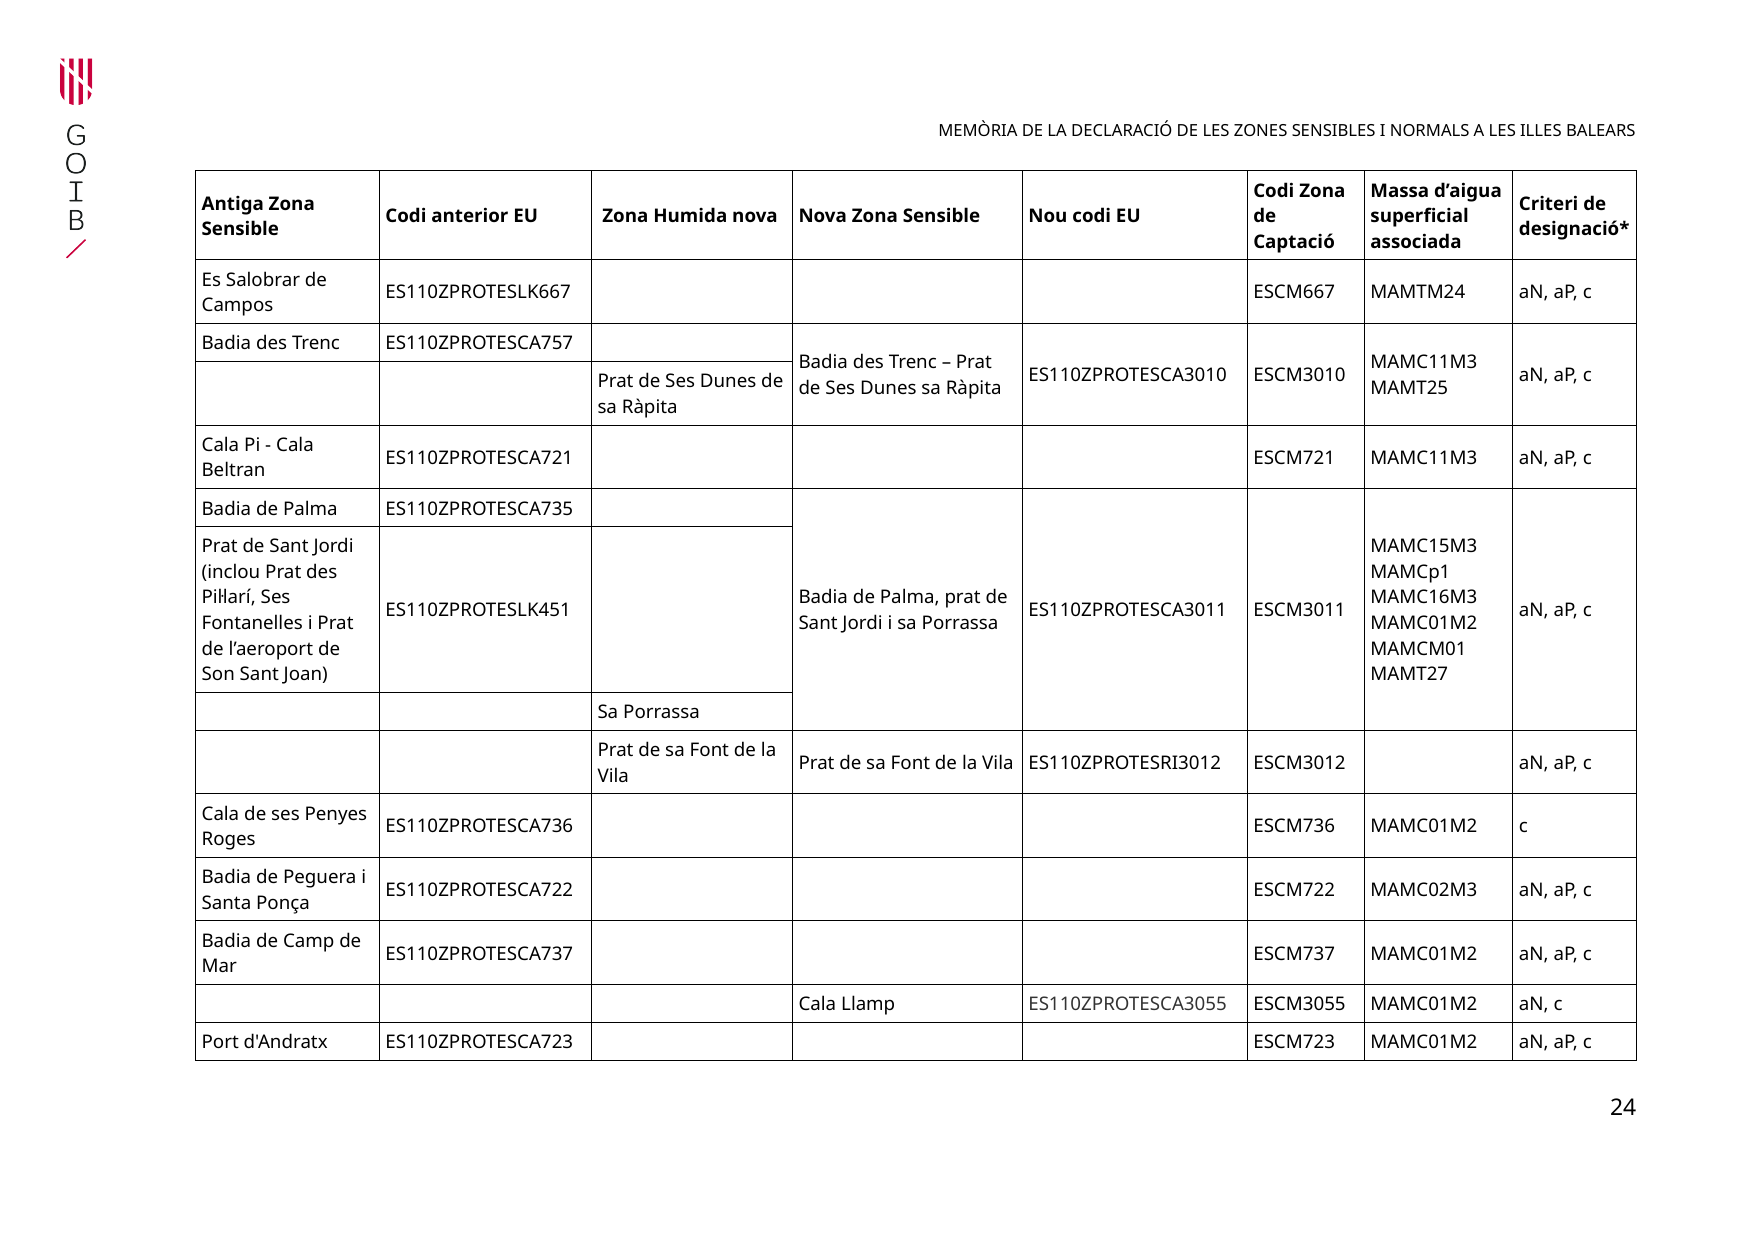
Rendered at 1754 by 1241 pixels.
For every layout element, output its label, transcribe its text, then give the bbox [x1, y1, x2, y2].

table_cell [1023, 794, 1247, 857]
table_cell MAMC01M2 [1365, 1023, 1512, 1060]
table_cell [196, 693, 379, 730]
table_cell ES110ZPROTESLK667 [380, 260, 591, 323]
table_header Zona Humida nova [592, 171, 792, 259]
table_cell Prat de sa Font de la Vila [793, 731, 1022, 793]
table_cell [196, 362, 379, 424]
table_cell aN, aP, c [1513, 489, 1636, 730]
table_cell ESCM736 [1248, 794, 1364, 857]
table_cell ES110ZPROTESCA735 [380, 489, 591, 526]
table_cell aN, aP, c [1513, 858, 1636, 920]
table_cell aN, aP, c [1513, 324, 1636, 424]
table_cell [793, 858, 1022, 920]
table_cell [793, 794, 1022, 857]
table_header Criteri de designació* [1513, 171, 1636, 259]
table_cell ESCM3010 [1248, 324, 1364, 424]
table_cell ES110ZPROTESRI3012 [1023, 731, 1247, 793]
table_cell Cala Pi - Cala Beltran [196, 426, 379, 488]
table_header Codi anterior EU [380, 171, 591, 259]
table_cell Badia de Palma [196, 489, 379, 526]
table_cell ESCM3012 [1248, 731, 1364, 793]
table_cell MAMC01M2 [1365, 921, 1512, 984]
table_cell MAMC11M3 MAMT25 [1365, 324, 1512, 424]
table_cell Es Salobrar de Campos [196, 260, 379, 323]
table_cell Badia des Trenc – Prat de Ses Dunes sa Ràpita [793, 324, 1022, 424]
table_cell [1365, 731, 1512, 793]
table_cell Port d'Andratx [196, 1023, 379, 1060]
table_cell Prat de Ses Dunes de sa Ràpita [592, 362, 792, 424]
table_cell ESCM722 [1248, 858, 1364, 920]
table_cell Badia de Camp de Mar [196, 921, 379, 984]
table_cell ESCM3055 [1248, 985, 1364, 1022]
table_cell Prat de Sant Jordi (inclou Prat des Pil·larí, Ses Fontanelles i Prat de l’aeroport de Son Sant Joan) [196, 527, 379, 692]
table_cell aN, aP, c [1513, 260, 1636, 323]
table_cell ES110ZPROTESCA757 [380, 324, 591, 361]
table_cell ESCM721 [1248, 426, 1364, 488]
table_cell [793, 921, 1022, 984]
table_cell [592, 1023, 792, 1060]
table_cell ESCM667 [1248, 260, 1364, 323]
table_header Antiga Zona Sensible [196, 171, 379, 259]
table_cell ES110ZPROTESCA736 [380, 794, 591, 857]
table_cell aN, aP, c [1513, 731, 1636, 793]
table_cell Cala de ses Penyes Roges [196, 794, 379, 857]
table_cell ES110ZPROTESCA721 [380, 426, 591, 488]
table_cell aN, c [1513, 985, 1636, 1022]
table_cell [380, 362, 591, 424]
table_cell [793, 1023, 1022, 1060]
table_cell ES110ZPROTESLK451 [380, 527, 591, 692]
table_cell [1023, 1023, 1247, 1060]
table_cell c [1513, 794, 1636, 857]
table_cell [380, 693, 591, 730]
table_cell [1023, 426, 1247, 488]
picture [31, 36, 121, 288]
table_cell Badia de Peguera i Santa Ponça [196, 858, 379, 920]
table_cell ESCM723 [1248, 1023, 1364, 1060]
table_cell [592, 985, 792, 1022]
table_header Nova Zona Sensible [793, 171, 1022, 259]
table_cell MAMC01M2 [1365, 794, 1512, 857]
table_cell MAMC11M3 [1365, 426, 1512, 488]
table_cell [1023, 921, 1247, 984]
table_cell Badia des Trenc [196, 324, 379, 361]
table_cell Cala Llamp [793, 985, 1022, 1022]
table_header Massa d’aigua superficial associada [1365, 171, 1512, 259]
table_cell Sa Porrassa [592, 693, 792, 730]
table_cell ESCM737 [1248, 921, 1364, 984]
table_header Codi Zona de Captació [1248, 171, 1364, 259]
table_cell [592, 260, 792, 323]
table_cell aN, aP, c [1513, 426, 1636, 488]
table_cell aN, aP, c [1513, 1023, 1636, 1060]
table_cell aN, aP, c [1513, 921, 1636, 984]
table_header Nou codi EU [1023, 171, 1247, 259]
table_cell [592, 858, 792, 920]
table_cell [380, 731, 591, 793]
table_cell [592, 794, 792, 857]
table_cell [793, 426, 1022, 488]
table_cell ES110ZPROTESCA737 [380, 921, 591, 984]
table_cell [592, 921, 792, 984]
table_cell [592, 489, 792, 526]
table_cell MAMC01M2 [1365, 985, 1512, 1022]
table_cell ES110ZPROTESCA3011 [1023, 489, 1247, 730]
table_cell [592, 426, 792, 488]
table_cell ES110ZPROTESCA722 [380, 858, 591, 920]
table_cell Prat de sa Font de la Vila [592, 731, 792, 793]
table_cell MAMC15M3 MAMCp1 MAMC16M3 MAMC01M2 MAMCM01 MAMT27 [1365, 489, 1512, 730]
table_cell ES110ZPROTESCA3010 [1023, 324, 1247, 424]
table_cell MAMTM24 [1365, 260, 1512, 323]
table_cell [592, 527, 792, 692]
table_cell [380, 985, 591, 1022]
table_cell [1023, 858, 1247, 920]
table_cell MAMC02M3 [1365, 858, 1512, 920]
table_cell [1023, 260, 1247, 323]
table_cell Badia de Palma, prat de Sant Jordi i sa Porrassa [793, 489, 1022, 730]
table_cell ES110ZPROTESCA723 [380, 1023, 591, 1060]
table_cell ESCM3011 [1248, 489, 1364, 730]
table_cell ES110ZPROTESCA3055 [1023, 985, 1247, 1022]
table_cell [793, 260, 1022, 323]
table_cell [196, 985, 379, 1022]
table_cell [592, 324, 792, 361]
table_cell [196, 731, 379, 793]
